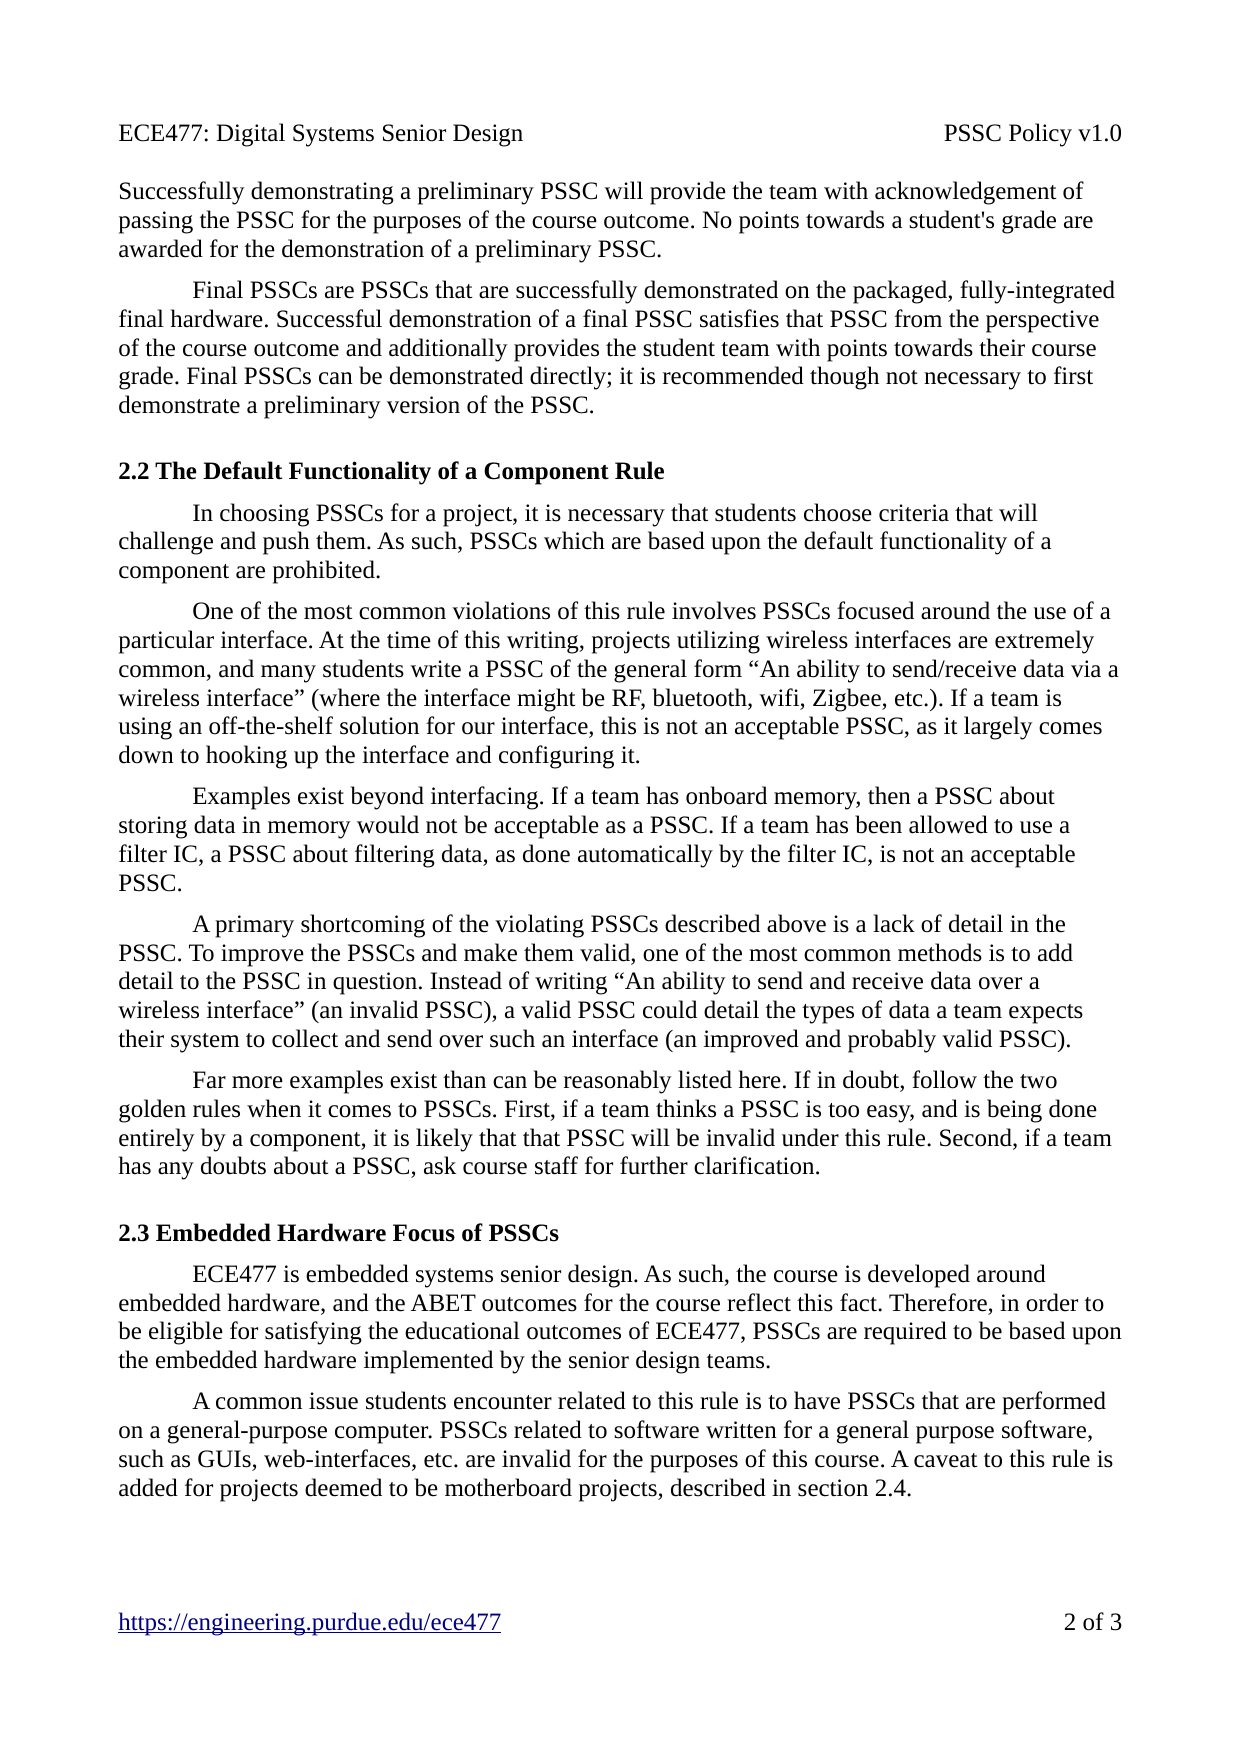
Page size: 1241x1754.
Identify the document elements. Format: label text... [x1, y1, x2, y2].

subtitle 2.3 Embedded Hardware Focus of PSSCs [118, 1218, 1122, 1246]
text Final PSSCs are PSSCs that are successfully demonstrated on the packaged, fully-integrated final hardware. Successful demonstration of a final PSSC satisfies that PSSC from the perspective of the course outcome and additionally provides the student team with points towards their course grade. Final PSSCs can be demonstrated directly; it is recommended though not necessary to first demonstrate a preliminary version of the PSSC. [118, 275, 1122, 419]
text A primary shortcoming of the violating PSSCs described above is a lack of detail in the PSSC. To improve the PSSCs and make them valid, one of the most common methods is to add detail to the PSSC in question. Instead of writing “An ability to send and receive data over a wireless interface” (an invalid PSSC), a valid PSSC could detail the types of data a team expects their system to collect and send over such an interface (an improved and probably valid PSSC). [118, 909, 1122, 1053]
text ECE477 is embedded systems senior design. As such, the course is developed around embedded hardware, and the ABET outcomes for the course reflect this fact. Therefore, in order to be eligible for satisfying the educational outcomes of ECE477, PSSCs are required to be based upon the embedded hardware implemented by the senior design teams. [118, 1259, 1122, 1374]
text Successfully demonstrating a preliminary PSSC will provide the team with acknowledgement of passing the PSSC for the purposes of the course outcome. No points towards a student's grade are awarded for the demonstration of a preliminary PSSC. [118, 176, 1122, 263]
subtitle 2.2 The Default Functionality of a Component Rule [118, 456, 1122, 485]
text Examples exist beyond interfacing. If a team has onboard memory, then a PSSC about storing data in memory would not be acceptable as a PSSC. If a team has been allowed to use a filter IC, a PSSC about filtering data, as done automatically by the filter IC, is not an acceptable PSSC. [118, 781, 1122, 896]
text Far more examples exist than can be reasonably listed here. If in doubt, follow the two golden rules when it comes to PSSCs. First, if a team thinks a PSSC is too easy, and is being done entirely by a component, it is likely that that PSSC will be invalid under this rule. Second, if a team has any doubts about a PSSC, ask course staff for further clarification. [118, 1065, 1122, 1180]
text One of the most common violations of this rule involves PSSCs focused around the use of a particular interface. At the time of this writing, projects utilizing wireless interfaces are extremely common, and many students write a PSSC of the general form “An ability to send/receive data via a wireless interface” (where the interface might be RF, bluetooth, wifi, Zigbee, etc.). If a team is using an off-the-shelf solution for our interface, this is not an acceptable PSSC, as it largely comes down to hooking up the interface and configuring it. [118, 596, 1122, 769]
text A common issue students encounter related to this rule is to have PSSCs that are performed on a general-purpose computer. PSSCs related to software written for a general purpose software, such as GUIs, web-interfaces, etc. are invalid for the purposes of this course. A caveat to this rule is added for projects deemed to be motherboard projects, described in section 2.4. [118, 1386, 1122, 1501]
text In choosing PSSCs for a project, it is necessary that students choose criteria that will challenge and push them. As such, PSSCs which are based upon the default functionality of a component are prohibited. [118, 498, 1122, 584]
